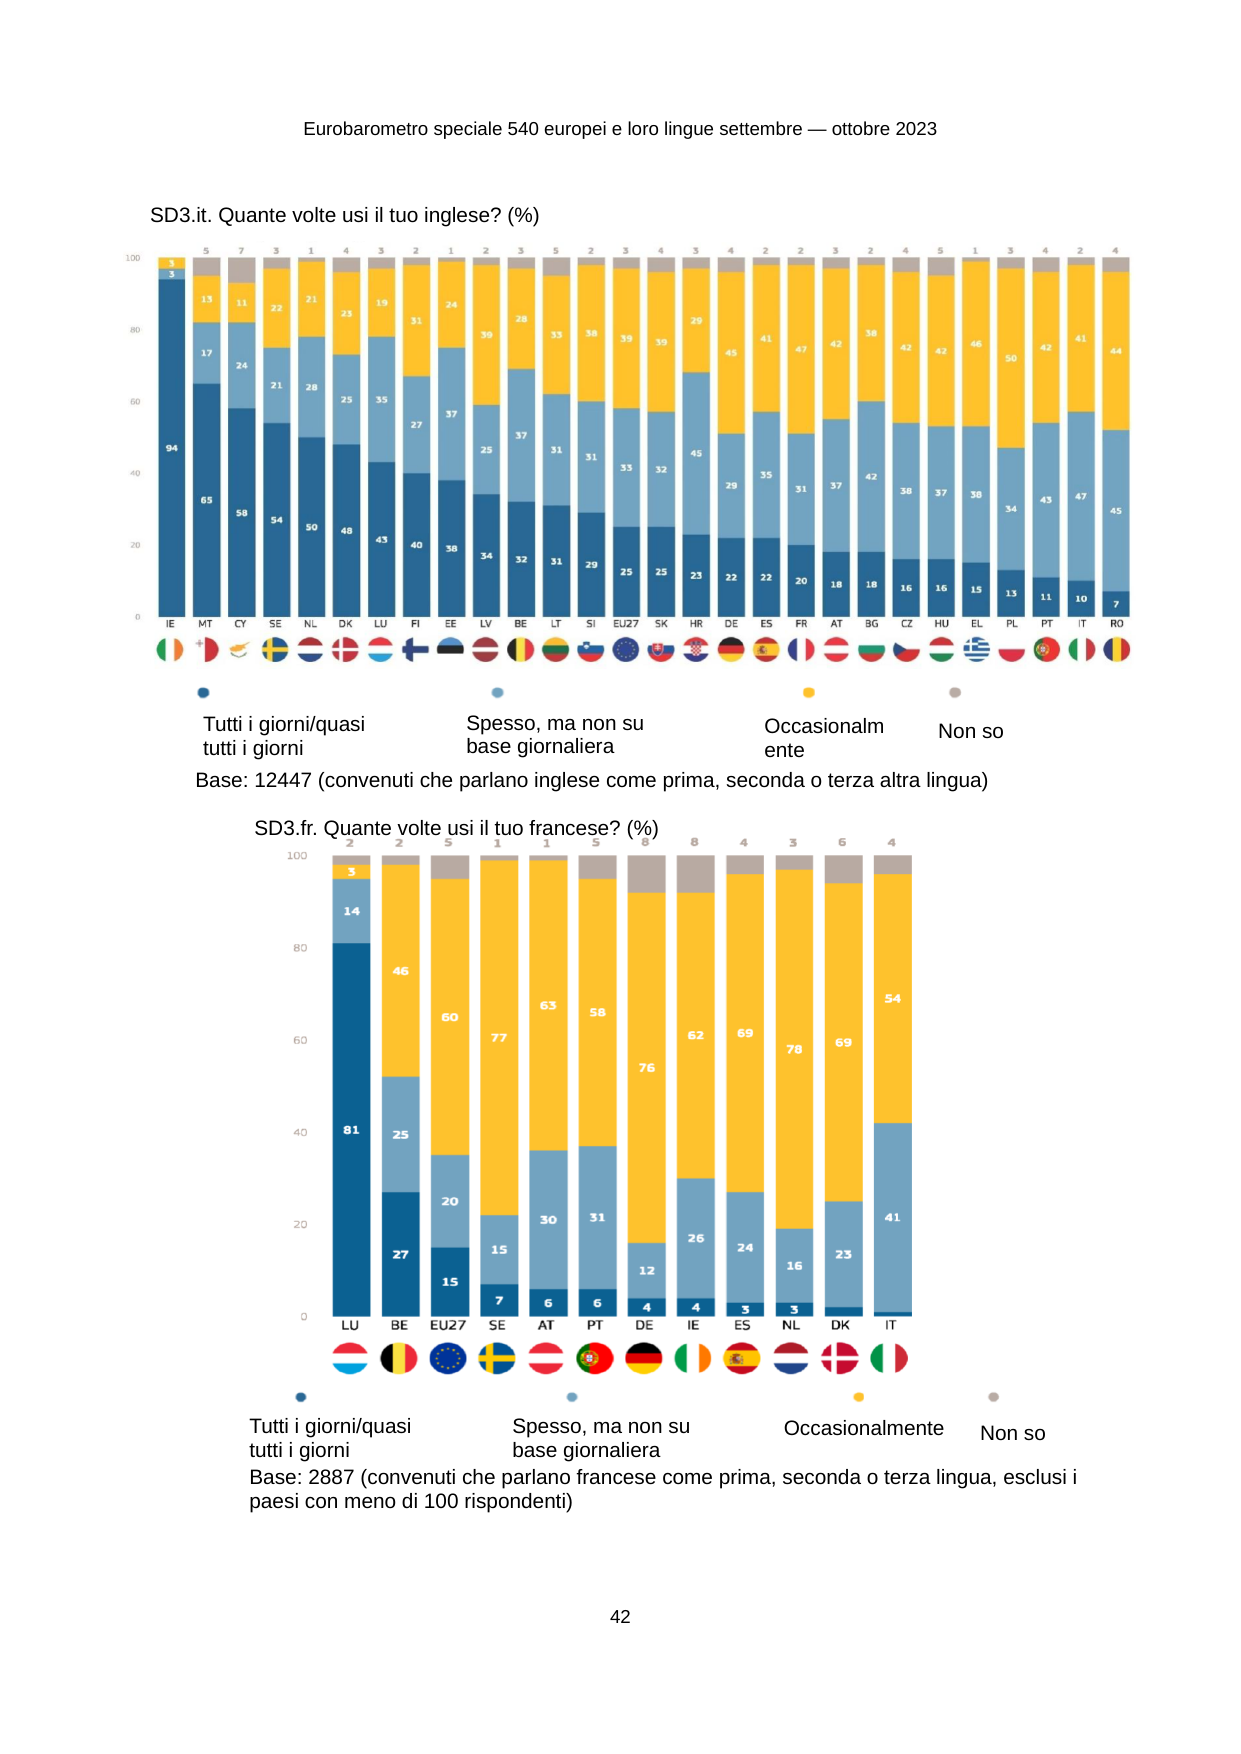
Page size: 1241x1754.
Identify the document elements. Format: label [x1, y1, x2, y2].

picture [286, 1382, 1002, 1406]
picture [187, 675, 964, 703]
picture [118, 241, 1139, 672]
picture [326, 830, 336, 834]
picture [274, 830, 917, 1381]
